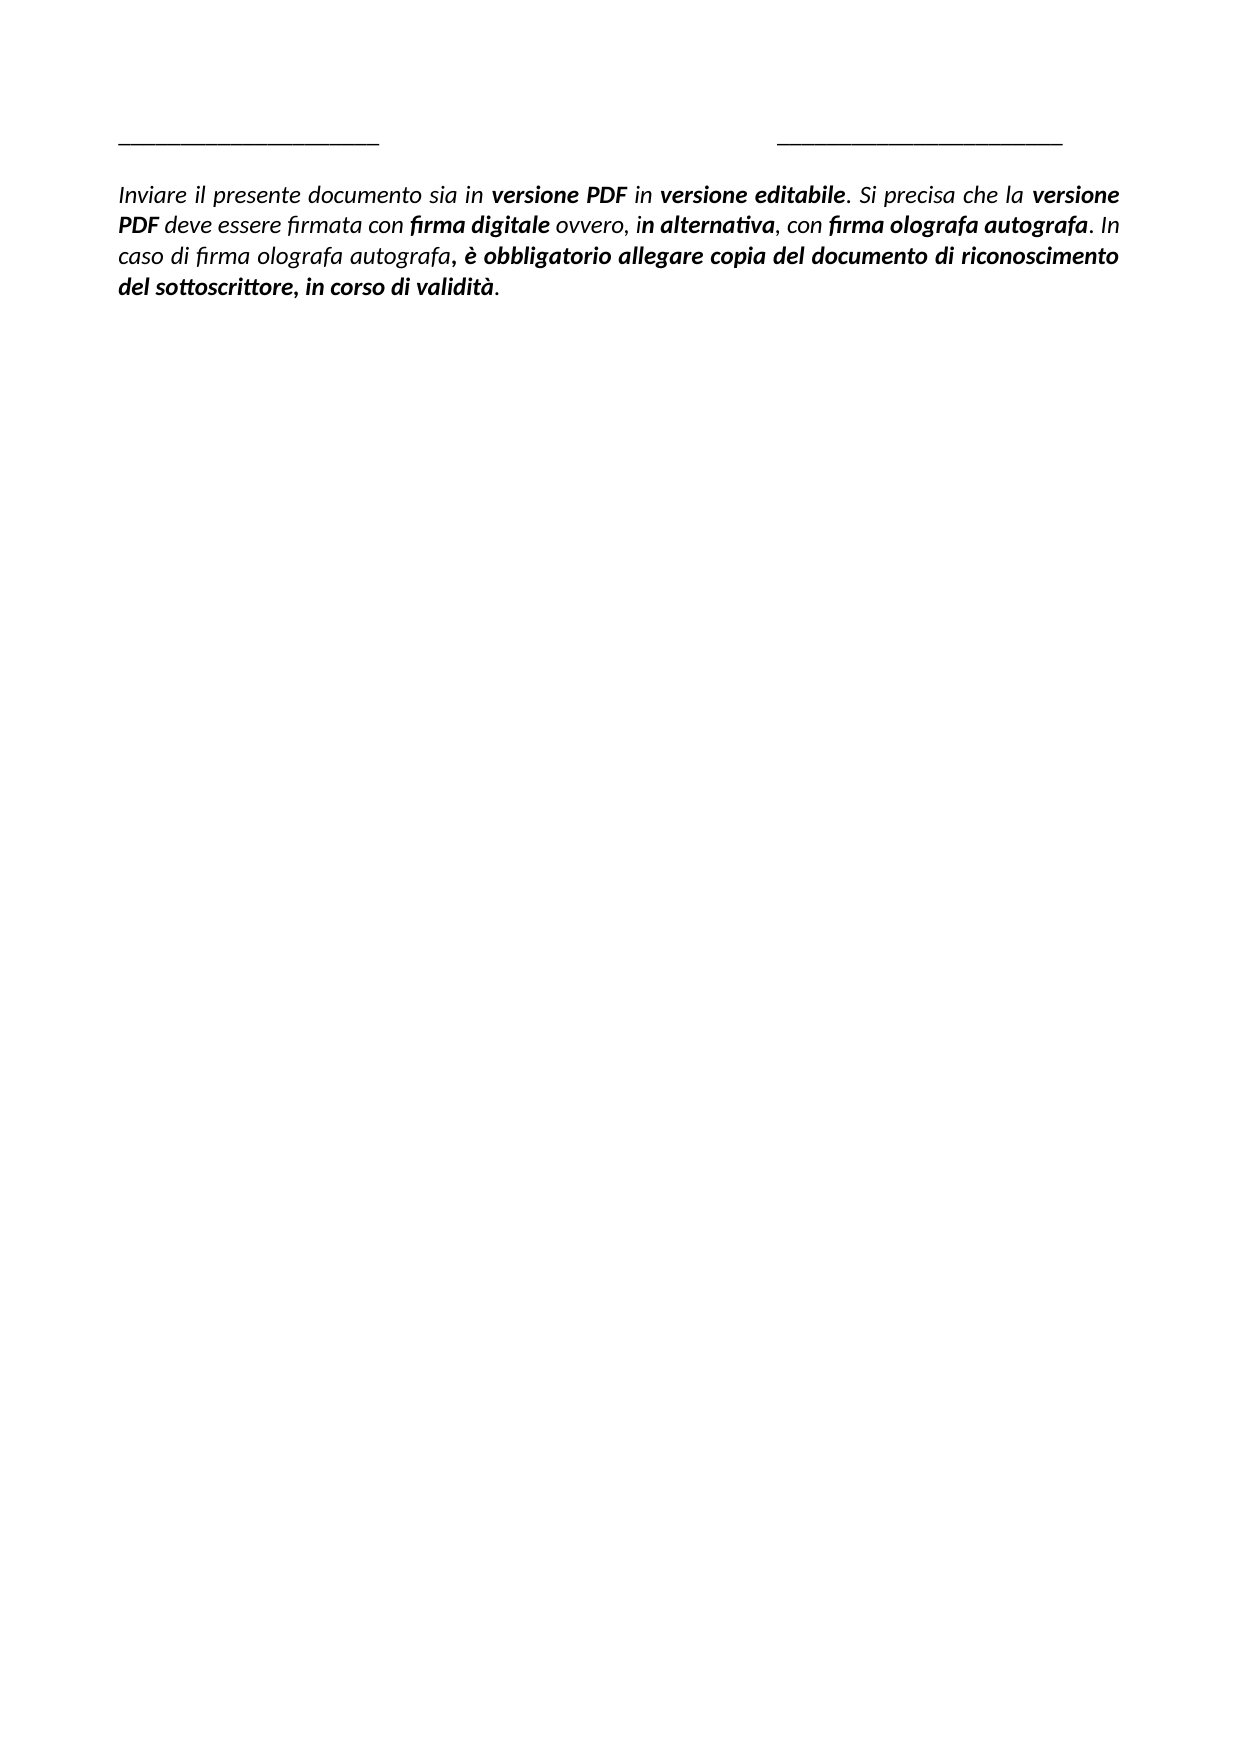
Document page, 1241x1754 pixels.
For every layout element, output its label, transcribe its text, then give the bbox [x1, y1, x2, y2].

text _____________________ _______________________ [118, 118, 1122, 149]
text Inviare il presente documento sia in versione PDF in versione editabile. Si precisa che la versione PDF deve essere firmata con firma digitale ovvero, in alternativa, con firma olografa autografa. In caso di firma olografa autografa, è obbligatorio allegare copia del documento di riconoscimento del sottoscrittore, in corso di validità. [118, 179, 1122, 301]
